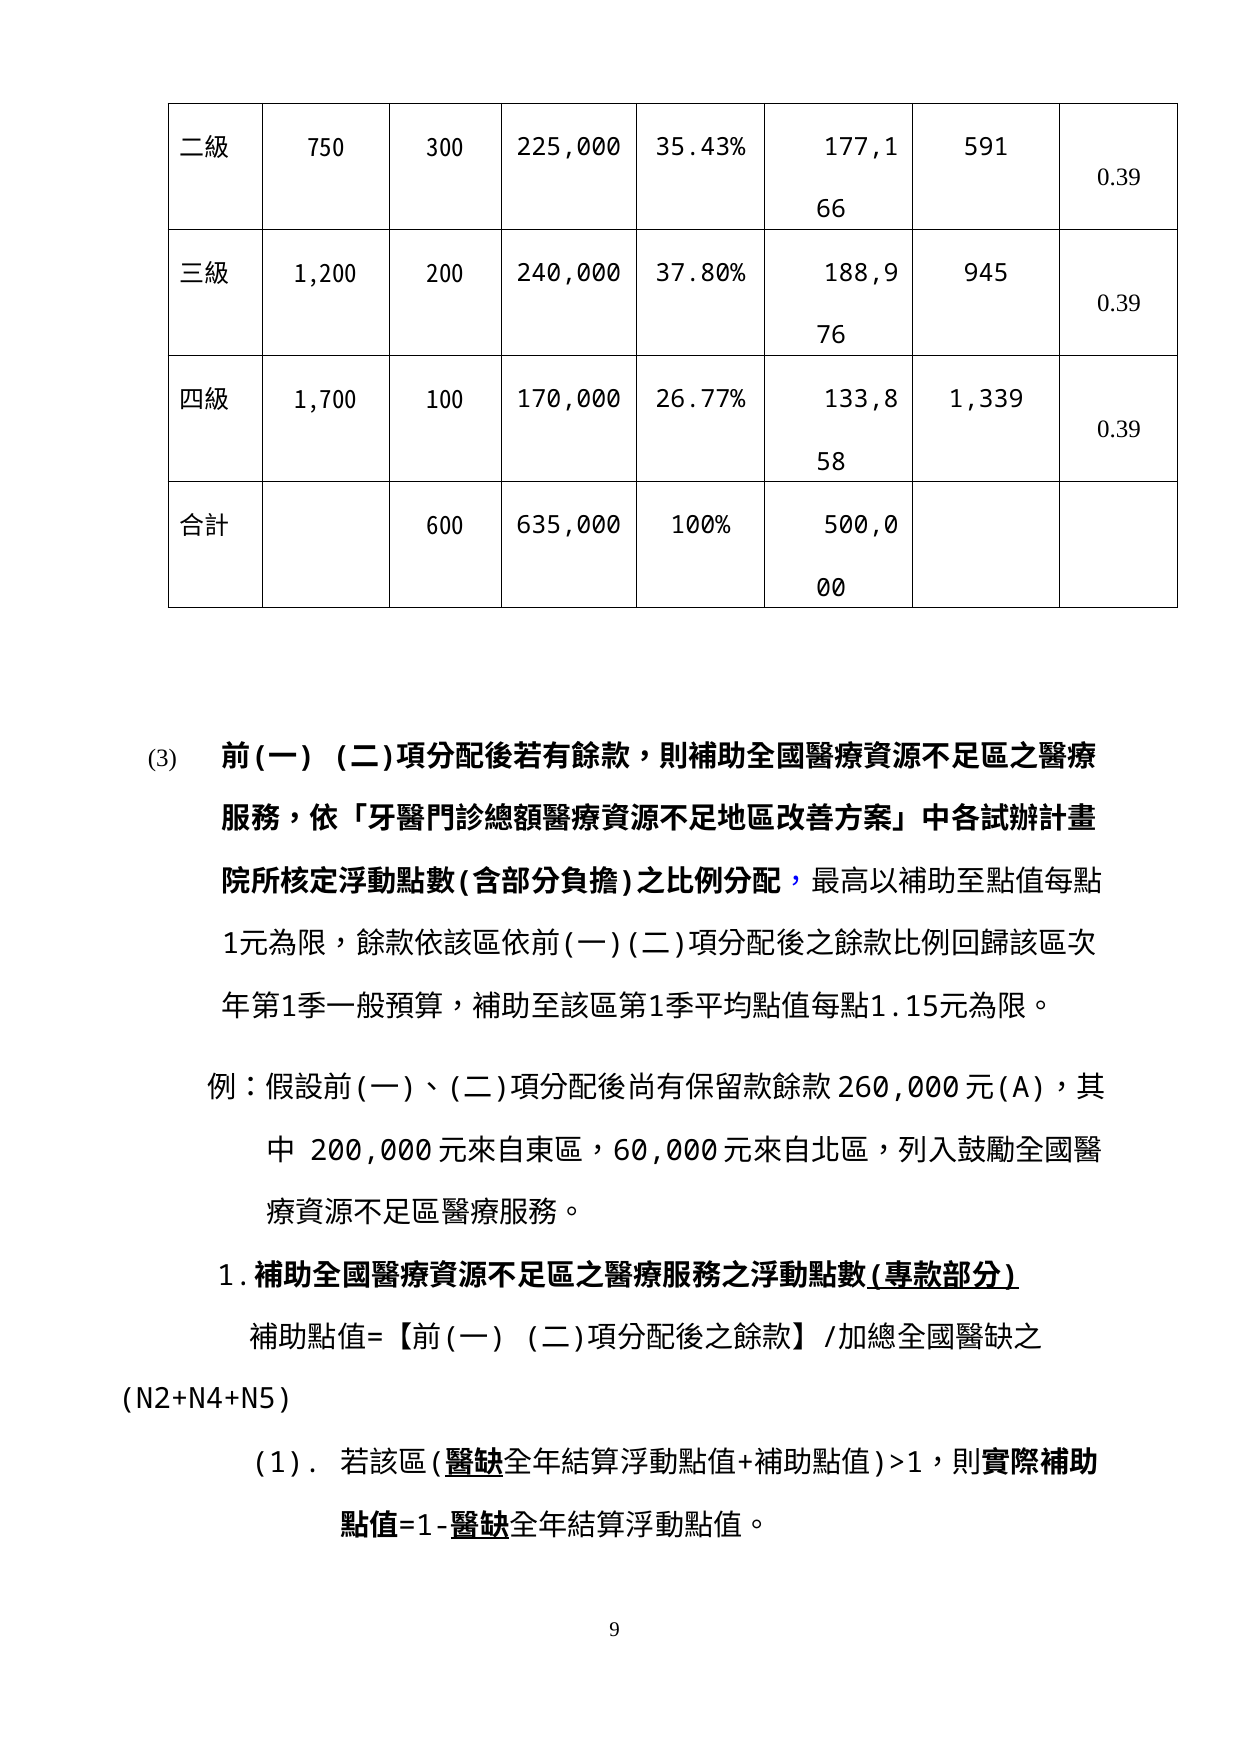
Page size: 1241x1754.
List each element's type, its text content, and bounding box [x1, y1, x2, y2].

table_cell 188,976 [765, 230, 912, 355]
table_cell 0.39 [1060, 356, 1177, 481]
table_cell 1,200 [263, 230, 389, 355]
table_cell 四級 [169, 356, 262, 481]
table_cell 170,000 [502, 356, 636, 481]
table_cell 500,000 [765, 482, 912, 607]
table_cell 26.77% [637, 356, 764, 481]
text 補助點值=【前(一) (二)項分配後之餘款】/加總全國醫缺之(N2+N4+N5) [118, 1293, 1152, 1418]
table_cell 1,339 [913, 356, 1059, 481]
table_cell 133,858 [765, 356, 912, 481]
table_cell 177,166 [765, 104, 912, 229]
table_cell 35.43% [637, 104, 764, 229]
table_cell 591 [913, 104, 1059, 229]
table_cell 200 [390, 230, 501, 355]
list 補助全國醫療資源不足區之醫療服務之浮動點數(專款部分) [217, 1231, 1110, 1293]
table_cell 100% [637, 482, 764, 607]
text 例：假設前(一)、(二)項分配後尚有保留款餘款260,000元(A)，其中 200,000元來自東區，60,000元來自北區，列入鼓勵全國醫療資源不足區醫療服務。 [207, 1043, 1110, 1231]
table_cell 750 [263, 104, 389, 229]
list 前(一) (二)項分配後若有餘款，則補助全國醫療資源不足區之醫療服務，依「牙醫門診總額醫療資源不足地區改善方案」中各試辦計畫院所核定浮動點數(含部分負擔)之比例分配，最高以補助至點值每點1元為限，餘款依該區依前(一)(二)項分配後之餘款比例回歸該區次年第1季一般預算，補助至該區第1季平均點值每點1.15元為限。 [148, 712, 1110, 1024]
table_cell 300 [390, 104, 501, 229]
table_cell 三級 [169, 230, 262, 355]
table_cell [1060, 482, 1177, 607]
table_cell 945 [913, 230, 1059, 355]
table_cell 225,000 [502, 104, 636, 229]
table_cell 600 [390, 482, 501, 607]
table_cell 635,000 [502, 482, 636, 607]
list 若該區(醫缺全年結算浮動點值+補助點值)>1，則實際補助點值=1-醫缺全年結算浮動點值。 [251, 1418, 1110, 1543]
table_cell 37.80% [637, 230, 764, 355]
table_cell 0.39 [1060, 230, 1177, 355]
table_cell 合計 [169, 482, 262, 607]
table_cell 二級 [169, 104, 262, 229]
table_cell 0.39 [1060, 104, 1177, 229]
table_cell 240,000 [502, 230, 636, 355]
table_cell 1,700 [263, 356, 389, 481]
table_cell [263, 482, 389, 607]
table_cell 100 [390, 356, 501, 481]
table_cell [913, 482, 1059, 607]
